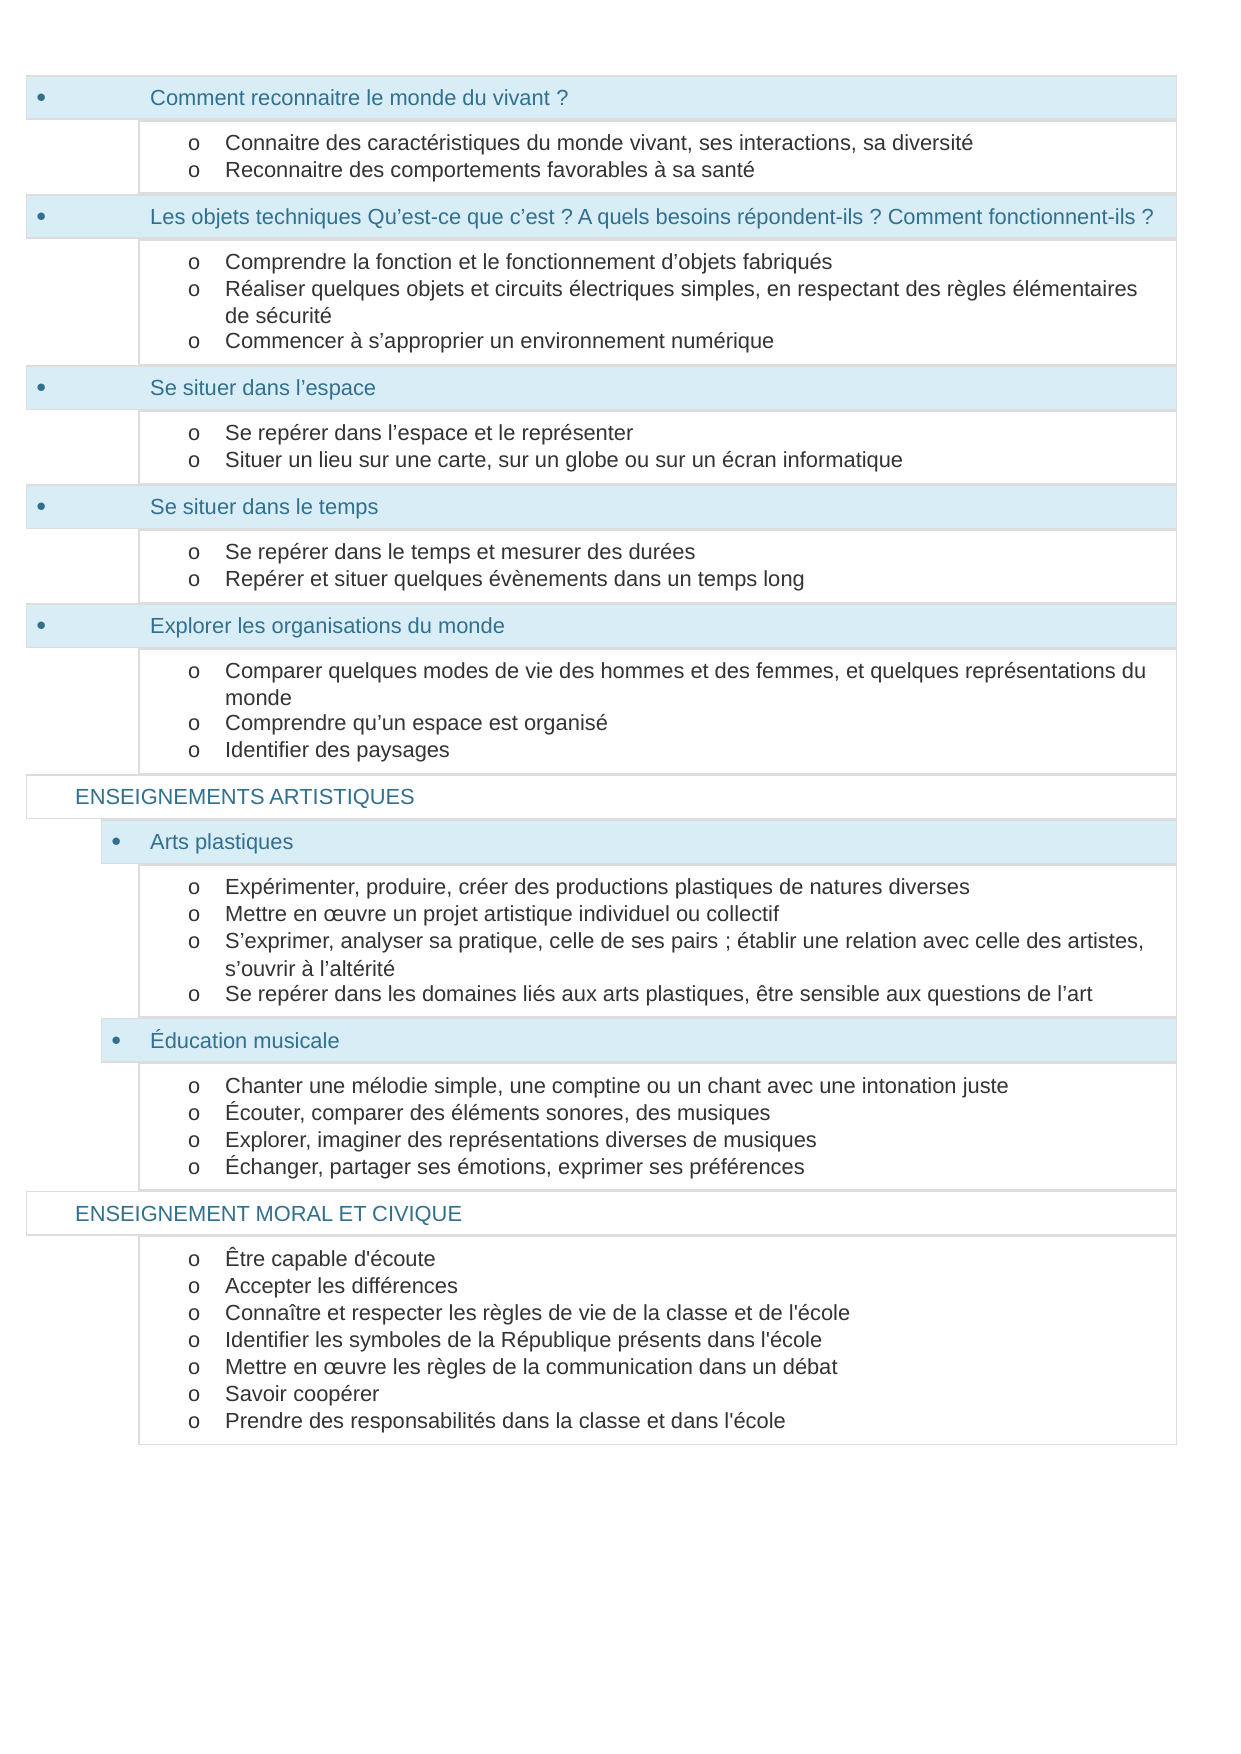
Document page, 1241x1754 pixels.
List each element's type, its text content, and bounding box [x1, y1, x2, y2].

list Écouter, comparer des éléments sonores, des musiques [140, 1090, 1176, 1117]
list Situer un lieu sur une carte, sur un globe ou sur un écran informatique [140, 437, 1176, 483]
list Échanger, partager ses émotions, exprimer ses préférences [140, 1144, 1176, 1189]
list Arts plastiques [102, 821, 1176, 863]
list Se repérer dans le temps et mesurer des durées [140, 531, 1176, 556]
list Commencer à s’approprier un environnement numérique [140, 318, 1176, 364]
list Identifier les symboles de la République présents dans l'école [140, 1317, 1176, 1344]
list Les objets techniques Qu’est-ce que c’est ? A quels besoins répondent-ils ? Comment fonctionnent-ils ? [27, 196, 1176, 237]
list Explorer, imaginer des représentations diverses de musiques [140, 1117, 1176, 1144]
list Réaliser quelques objets et circuits électriques simples, en respectant des règles élémentaires de sécurité [140, 266, 1176, 318]
list Savoir coopérer [140, 1371, 1176, 1398]
list Se repérer dans l’espace et le représenter [140, 412, 1176, 437]
list Prendre des responsabilités dans la classe et dans l'école [140, 1398, 1176, 1444]
list Se situer dans l’espace [27, 367, 1176, 409]
list S’exprimer, analyser sa pratique, celle de ses pairs ; établir une relation avec celle des artistes, s’ouvrir à l’altérité [140, 918, 1176, 971]
list Identifier des paysages [140, 727, 1176, 773]
text ENSEIGNEMENTS ARTISTIQUES [27, 776, 1176, 818]
list Comprendre la fonction et le fonctionnement d’objets fabriqués [140, 241, 1176, 266]
list Expérimenter, produire, créer des productions plastiques de natures diverses [140, 866, 1176, 891]
list Connaître et respecter les règles de vie de la classe et de l'école [140, 1290, 1176, 1317]
list Comprendre qu’un espace est organisé [140, 700, 1176, 727]
list Mettre en œuvre un projet artistique individuel ou collectif [140, 891, 1176, 918]
list Comparer quelques modes de vie des hommes et des femmes, et quelques représentations du monde [140, 650, 1176, 700]
list Se situer dans le temps [27, 486, 1176, 528]
list Repérer et situer quelques évènements dans un temps long [140, 556, 1176, 602]
list Connaitre des caractéristiques du monde vivant, ses interactions, sa diversité [140, 122, 1176, 147]
text ENSEIGNEMENT MORAL ET CIVIQUE [27, 1192, 1176, 1234]
list Se repérer dans les domaines liés aux arts plastiques, être sensible aux questions de l’art [140, 971, 1176, 1016]
list Être capable d'écoute [140, 1237, 1176, 1263]
list Chanter une mélodie simple, une comptine ou un chant avec une intonation juste [140, 1064, 1176, 1090]
list Explorer les organisations du monde [27, 605, 1176, 647]
list Mettre en œuvre les règles de la communication dans un débat [140, 1344, 1176, 1371]
list Comment reconnaitre le monde du vivant ? [27, 77, 1176, 118]
list Accepter les différences [140, 1263, 1176, 1290]
list Reconnaitre des comportements favorables à sa santé [140, 147, 1176, 192]
list Éducation musicale [102, 1019, 1176, 1061]
